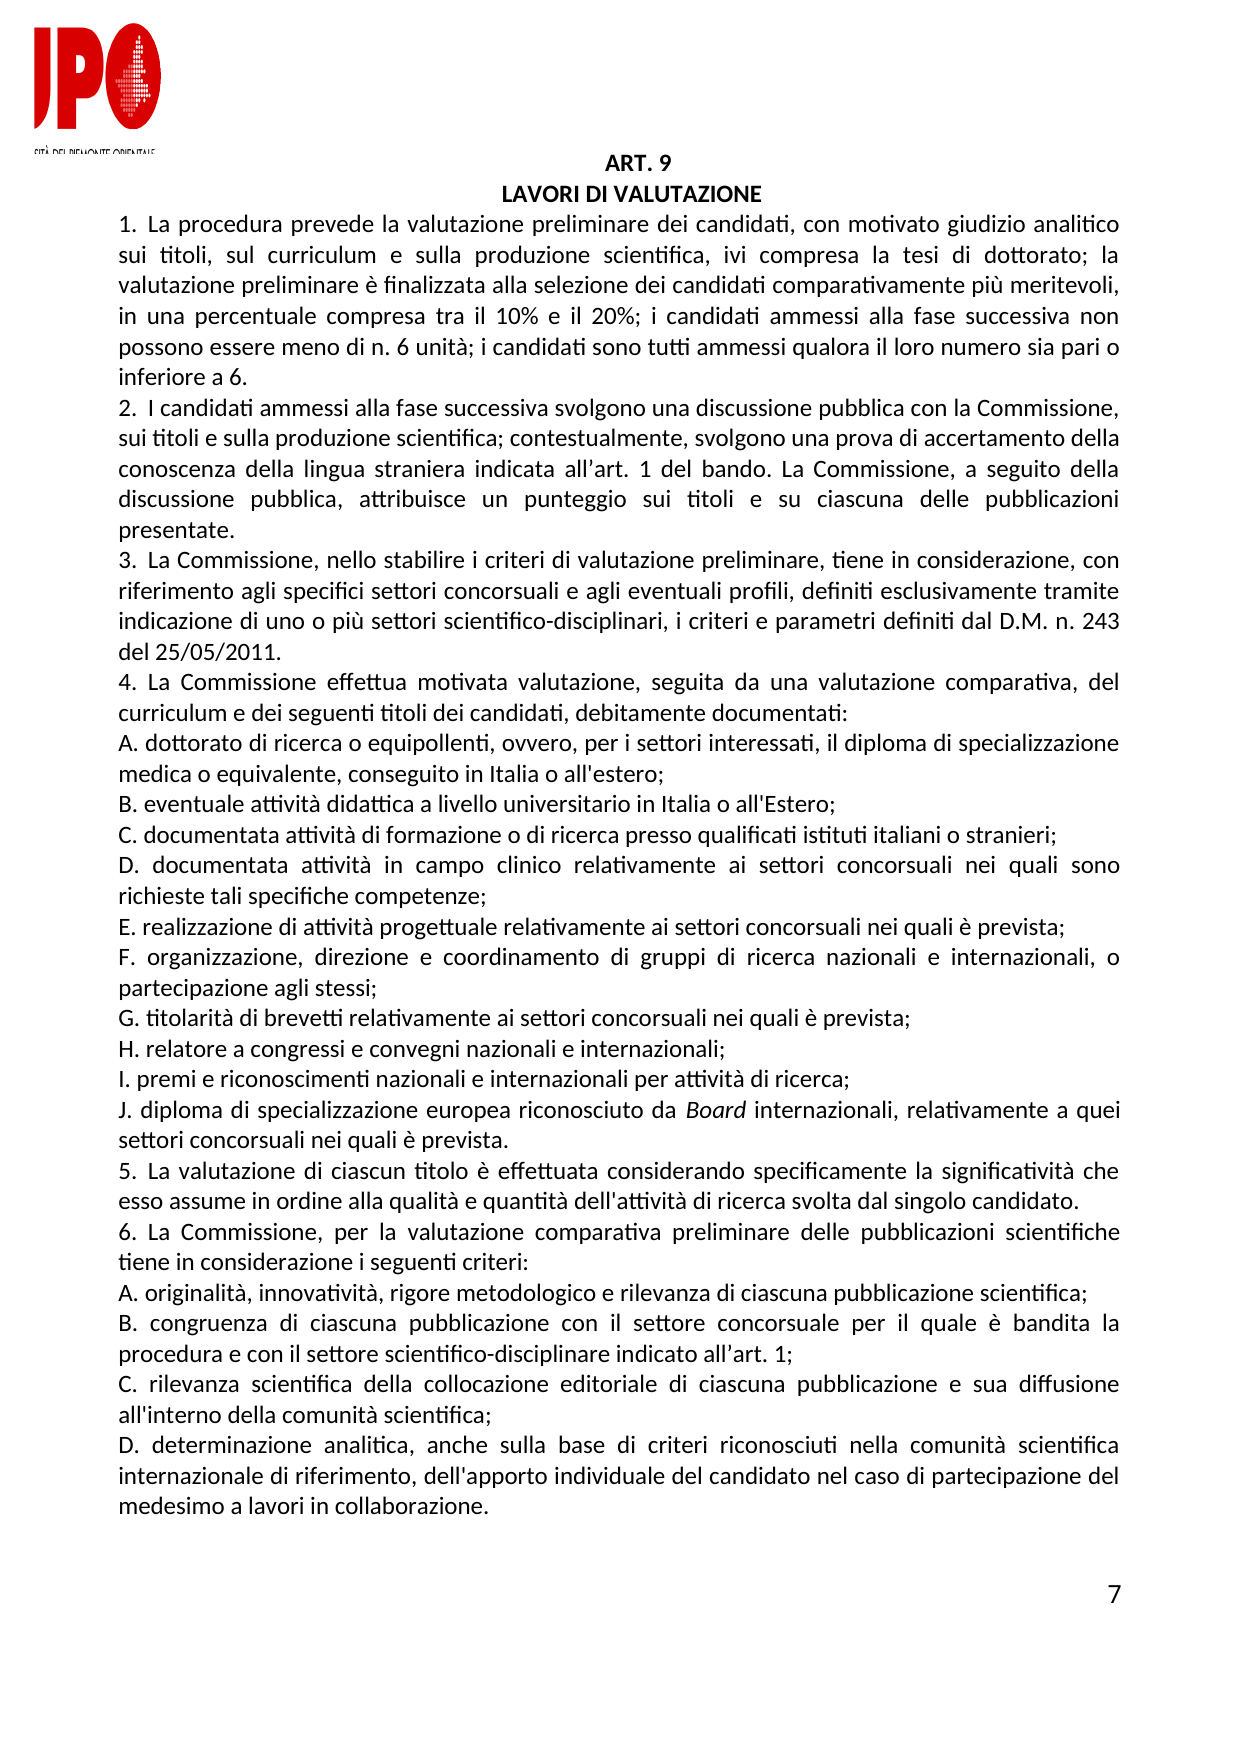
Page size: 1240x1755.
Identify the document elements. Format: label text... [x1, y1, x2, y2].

text A. dottorato di ricerca o equipollenti, ovvero, per i settori interessati, il diploma di specializzazione medica o equivalente, conseguito in Italia o all'estero; [118, 727, 1121, 788]
text C. rilevanza scientifica della collocazione editoriale di ciascuna pubblicazione e sua diffusione all'interno della comunità scientifica; [118, 1368, 1121, 1429]
text C. documentata attività di formazione o di ricerca presso qualificati istituti italiani o stranieri; [118, 819, 1121, 849]
text I. premi e riconoscimenti nazionali e internazionali per attività di ricerca; [118, 1063, 1121, 1094]
list La Commissione, per la valutazione comparativa preliminare delle pubblicazioni scientifiche tiene in considerazione i seguenti criteri: [118, 1216, 1121, 1277]
list La Commissione effettua motivata valutazione, seguita da una valutazione comparativa, del curriculum e dei seguenti titoli dei candidati, debitamente documentati: [118, 666, 1121, 727]
text F. organizzazione, direzione e coordinamento di gruppi di ricerca nazionali e internazionali, o partecipazione agli stessi; [118, 941, 1121, 1002]
text LAVORI DI VALUTAZIONE [118, 178, 1121, 209]
list La procedura prevede la valutazione preliminare dei candidati, con motivato giudizio analitico sui titoli, sul curriculum e sulla produzione scientifica, ivi compresa la tesi di dottorato; la valutazione preliminare è finalizzata alla selezione dei candidati comparativamente più meritevoli, in una percentuale compresa tra il 10% e il 20%; i candidati ammessi alla fase successiva non possono essere meno di n. 6 unità; i candidati sono tutti ammessi qualora il loro numero sia pari o inferiore a 6. [118, 209, 1121, 392]
text ART. 9 [118, 148, 1121, 178]
text B. eventuale attività didattica a livello universitario in Italia o all'Estero; [118, 788, 1121, 819]
text E. realizzazione di attività progettuale relativamente ai settori concorsuali nei quali è prevista; [118, 911, 1121, 941]
list La Commissione, nello stabilire i criteri di valutazione preliminare, tiene in considerazione, con riferimento agli specifici settori concorsuali e agli eventuali profili, definiti esclusivamente tramite indicazione di uno o più settori scientifico-disciplinari, i criteri e parametri definiti dal D.M. n. 243 del 25/05/2011. [118, 544, 1121, 666]
text G. titolarità di brevetti relativamente ai settori concorsuali nei quali è prevista; [118, 1002, 1121, 1033]
text H. relatore a congressi e convegni nazionali e internazionali; [118, 1033, 1121, 1063]
text D. documentata attività in campo clinico relativamente ai settori concorsuali nei quali sono richieste tali specifiche competenze; [118, 849, 1121, 911]
list I candidati ammessi alla fase successiva svolgono una discussione pubblica con la Commissione, sui titoli e sulla produzione scientifica; contestualmente, svolgono una prova di accertamento della conoscenza della lingua straniera indicata all’art. 1 del bando. La Commissione, a seguito della discussione pubblica, attribuisce un punteggio sui titoli e su ciascuna delle pubblicazioni presentate. [118, 392, 1121, 544]
list La valutazione di ciascun titolo è effettuata considerando specificamente la significatività che esso assume in ordine alla qualità e quantità dell'attività di ricerca svolta dal singolo candidato. [118, 1155, 1121, 1216]
text D. determinazione analitica, anche sulla base di criteri riconosciuti nella comunità scientifica internazionale di riferimento, dell'apporto individuale del candidato nel caso di partecipazione del medesimo a lavori in collaborazione. [118, 1429, 1121, 1521]
text A. originalità, innovatività, rigore metodologico e rilevanza di ciascuna pubblicazione scientifica; [118, 1277, 1121, 1307]
text J. diploma di specializzazione europea riconosciuto da Board internazionali, relativamente a quei settori concorsuali nei quali è prevista. [118, 1094, 1121, 1155]
text B. congruenza di ciascuna pubblicazione con il settore concorsuale per il quale è bandita la procedura e con il settore scientifico-disciplinare indicato all’art. 1; [118, 1307, 1121, 1368]
